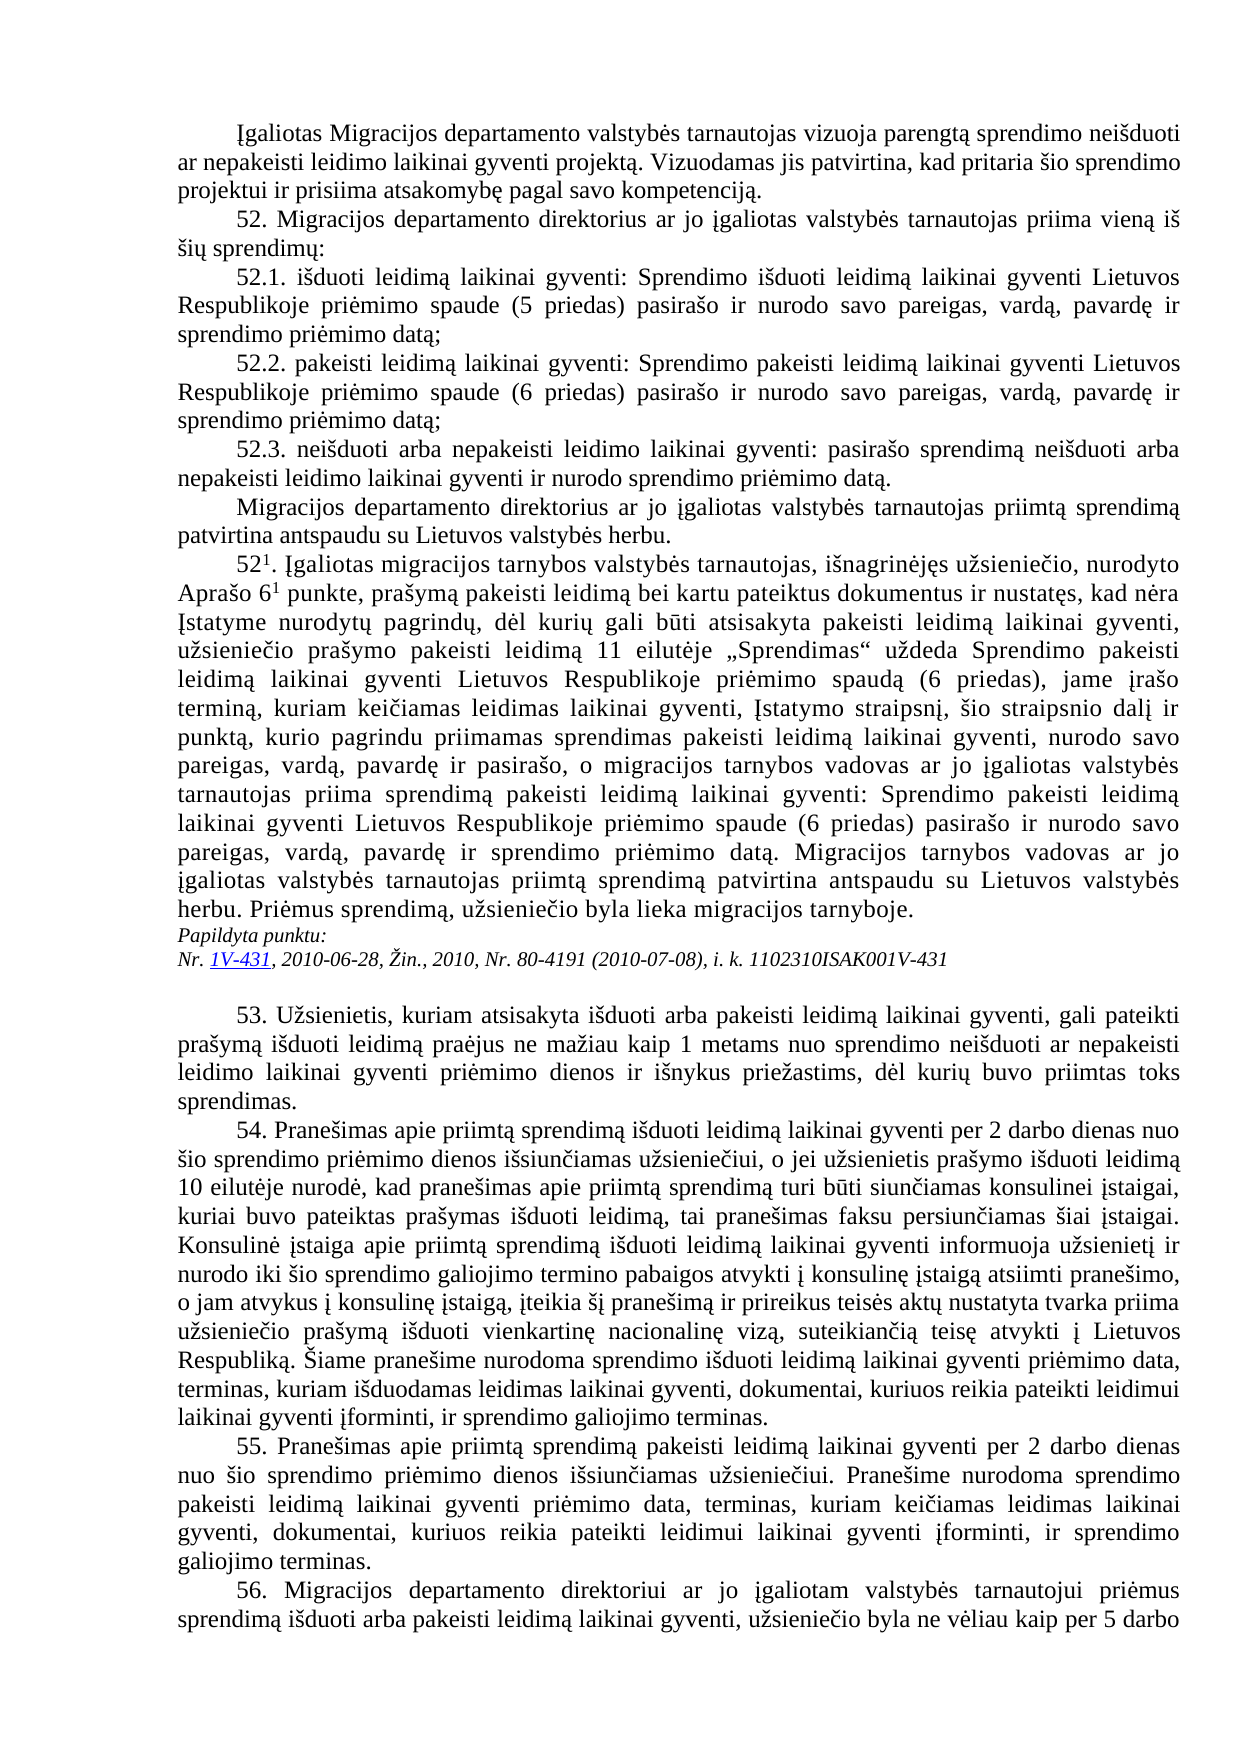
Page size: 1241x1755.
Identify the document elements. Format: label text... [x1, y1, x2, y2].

text 521. Įgaliotas migracijos tarnybos valstybės tarnautojas, išnagrinėjęs užsieniečio, nurodyto Aprašo 61 punkte, prašymą pakeisti leidimą bei kartu pateiktus dokumentus ir nustatęs, kad nėra Įstatyme nurodytų pagrindų, dėl kurių gali būti atsisakyta pakeisti leidimą laikinai gyventi, užsieniečio prašymo pakeisti leidimą 11 eilutėje „Sprendimas“ uždeda Sprendimo pakeisti leidimą laikinai gyventi Lietuvos Respublikoje priėmimo spaudą (6 priedas), jame įrašo terminą, kuriam keičiamas leidimas laikinai gyventi, Įstatymo straipsnį, šio straipsnio dalį ir punktą, kurio pagrindu priimamas sprendimas pakeisti leidimą laikinai gyventi, nurodo savo pareigas, vardą, pavardę ir pasirašo, o migracijos tarnybos vadovas ar jo įgaliotas valstybės tarnautojas priima sprendimą pakeisti leidimą laikinai gyventi: Sprendimo pakeisti leidimą laikinai gyventi Lietuvos Respublikoje priėmimo spaude (6 priedas) pasirašo ir nurodo savo pareigas, vardą, pavardę ir sprendimo priėmimo datą. Migracijos tarnybos vadovas ar jo įgaliotas valstybės tarnautojas priimtą sprendimą patvirtina antspaudu su Lietuvos valstybės herbu. Priėmus sprendimą, užsieniečio byla lieka migracijos tarnyboje. [177, 549, 1181, 923]
text Įgaliotas Migracijos departamento valstybės tarnautojas vizuoja parengtą sprendimo neišduoti ar nepakeisti leidimo laikinai gyventi projektą. Vizuodamas jis patvirtina, kad pritaria šio sprendimo projektui ir prisiima atsakomybę pagal savo kompetenciją. [177, 118, 1181, 204]
text 52.1. išduoti leidimą laikinai gyventi: Sprendimo išduoti leidimą laikinai gyventi Lietuvos Respublikoje priėmimo spaude (5 priedas) pasirašo ir nurodo savo pareigas, vardą, pavardę ir sprendimo priėmimo datą; [177, 262, 1181, 348]
text 52.3. neišduoti arba nepakeisti leidimo laikinai gyventi: pasirašo sprendimą neišduoti arba nepakeisti leidimo laikinai gyventi ir nurodo sprendimo priėmimo datą. [177, 434, 1181, 492]
text 55. Pranešimas apie priimtą sprendimą pakeisti leidimą laikinai gyventi per 2 darbo dienas nuo šio sprendimo priėmimo dienos išsiunčiamas užsieniečiui. Pranešime nurodoma sprendimo pakeisti leidimą laikinai gyventi priėmimo data, terminas, kuriam keičiamas leidimas laikinai gyventi, dokumentai, kuriuos reikia pateikti leidimui laikinai gyventi įforminti, ir sprendimo galiojimo terminas. [177, 1431, 1181, 1575]
text 56. Migracijos departamento direktoriui ar jo įgaliotam valstybės tarnautojui priėmus sprendimą išduoti arba pakeisti leidimą laikinai gyventi, užsieniečio byla ne vėliau kaip per 5 darbo [177, 1575, 1181, 1632]
text Nr. 1V-431, 2010-06-28, Žin., 2010, Nr. 80-4191 (2010-07-08), i. k. 1102310ISAK001V-431 [177, 947, 1181, 971]
text 54. Pranešimas apie priimtą sprendimą išduoti leidimą laikinai gyventi per 2 darbo dienas nuo šio sprendimo priėmimo dienos išsiunčiamas užsieniečiui, o jei užsienietis prašymo išduoti leidimą 10 eilutėje nurodė, kad pranešimas apie priimtą sprendimą turi būti siunčiamas konsulinei įstaigai, kuriai buvo pateiktas prašymas išduoti leidimą, tai pranešimas faksu persiunčiamas šiai įstaigai. Konsulinė įstaiga apie priimtą sprendimą išduoti leidimą laikinai gyventi informuoja užsienietį ir nurodo iki šio sprendimo galiojimo termino pabaigos atvykti į konsulinę įstaigą atsiimti pranešimo, o jam atvykus į konsulinę įstaigą, įteikia šį pranešimą ir prireikus teisės aktų nustatyta tvarka priima užsieniečio prašymą išduoti vienkartinę nacionalinę vizą, suteikiančią teisę atvykti į Lietuvos Respubliką. Šiame pranešime nurodoma sprendimo išduoti leidimą laikinai gyventi priėmimo data, terminas, kuriam išduodamas leidimas laikinai gyventi, dokumentai, kuriuos reikia pateikti leidimui laikinai gyventi įforminti, ir sprendimo galiojimo terminas. [177, 1115, 1181, 1431]
text 52.2. pakeisti leidimą laikinai gyventi: Sprendimo pakeisti leidimą laikinai gyventi Lietuvos Respublikoje priėmimo spaude (6 priedas) pasirašo ir nurodo savo pareigas, vardą, pavardę ir sprendimo priėmimo datą; [177, 348, 1181, 434]
text Papildyta punktu: [177, 923, 1181, 947]
text 52. Migracijos departamento direktorius ar jo įgaliotas valstybės tarnautojas priima vieną iš šių sprendimų: [177, 204, 1181, 262]
text Migracijos departamento direktorius ar jo įgaliotas valstybės tarnautojas priimtą sprendimą patvirtina antspaudu su Lietuvos valstybės herbu. [177, 492, 1181, 549]
text 53. Užsienietis, kuriam atsisakyta išduoti arba pakeisti leidimą laikinai gyventi, gali pateikti prašymą išduoti leidimą praėjus ne mažiau kaip 1 metams nuo sprendimo neišduoti ar nepakeisti leidimo laikinai gyventi priėmimo dienos ir išnykus priežastims, dėl kurių buvo priimtas toks sprendimas. [177, 1000, 1181, 1115]
